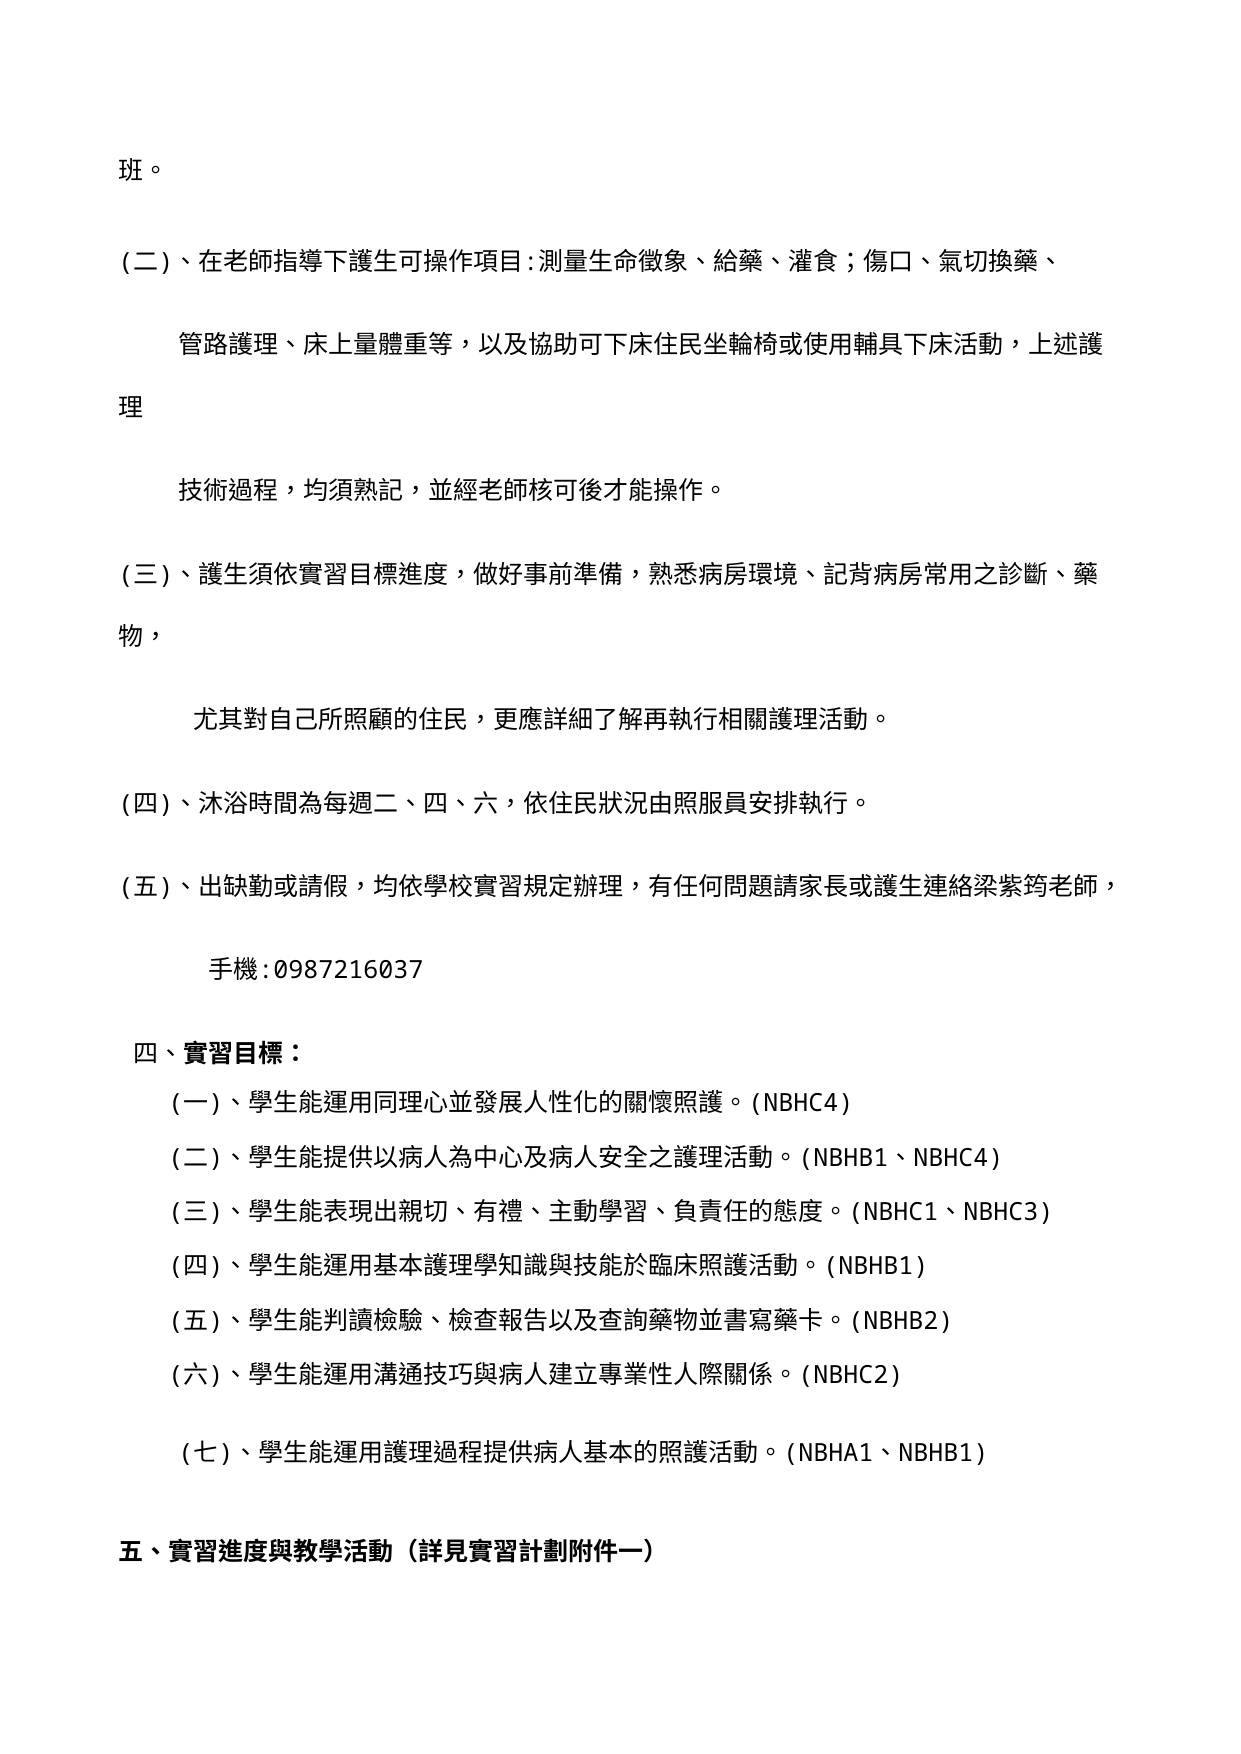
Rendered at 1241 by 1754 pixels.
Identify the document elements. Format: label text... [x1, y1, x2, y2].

list (六)、學生能運用溝通技巧與病人建立專業性人際關係。(NBHC2) [168, 1354, 1122, 1391]
list (一)、學生能運用同理心並發展人性化的關懷照護。(NBHC4) [168, 1083, 1122, 1119]
text 尤其對自己所照顧的住民，更應詳細了解再執行相關護理活動。 [118, 676, 1122, 739]
list (三)、學生能表現出親切、有禮、主動學習、負責任的態度。(NBHC1、NBHC3) [168, 1191, 1122, 1228]
text 手機:0987216037 [118, 926, 1122, 989]
text 五、實習進度與教學活動（詳見實習計劃附件一） [118, 1508, 1122, 1571]
list (四)、學生能運用基本護理學知識與技能於臨床照護活動。(NBHB1) [168, 1246, 1122, 1282]
text 技術過程，均須熟記，並經老師核可後才能操作。 [118, 447, 1122, 510]
text (五)、出缺勤或請假，均依學校實習規定辦理，有任何問題請家長或護生連絡梁紫筠老師， [118, 843, 1122, 906]
text 四、實習目標： [118, 1010, 1122, 1072]
text (四)、沐浴時間為每週二、四、六，依住民狀況由照服員安排執行。 [118, 760, 1122, 822]
list (二)、學生能提供以病人為中心及病人安全之護理活動。(NBHB1、NBHC4) [168, 1137, 1122, 1173]
text 班。 [118, 127, 1122, 189]
text (三)、護生須依實習目標進度，做好事前準備，熟悉病房環境、記背病房常用之診斷、藥物， [118, 531, 1122, 656]
text 管路護理、床上量體重等，以及協助可下床住民坐輪椅或使用輔具下床活動，上述護理 [118, 301, 1122, 426]
text (二)、在老師指導下護生可操作項目:測量生命徵象、給藥、灌食；傷口、氣切換藥、 [118, 218, 1122, 281]
list (五)、學生能判讀檢驗、檢查報告以及查詢藥物並書寫藥卡。(NBHB2) [168, 1300, 1122, 1336]
text (七)、學生能運用護理過程提供病人基本的照護活動。(NBHA1、NBHB1) [118, 1409, 1122, 1471]
